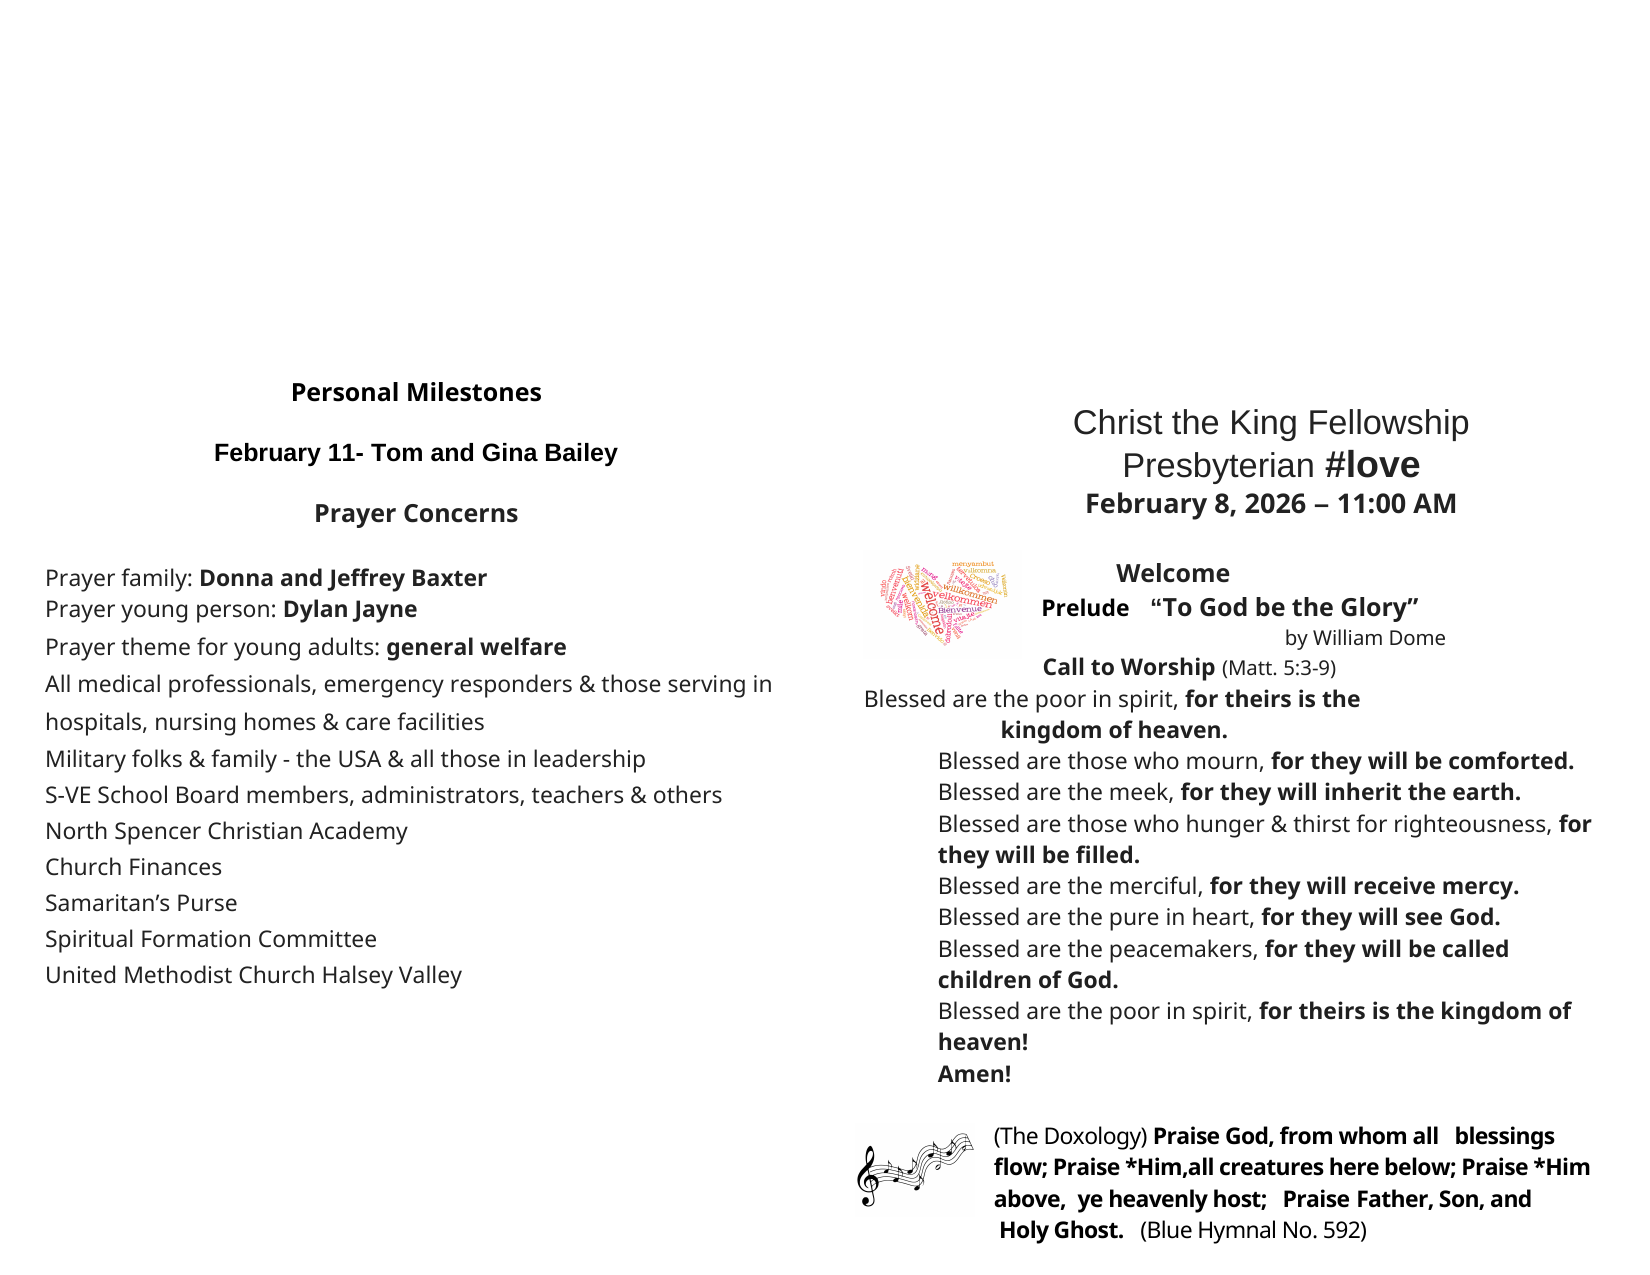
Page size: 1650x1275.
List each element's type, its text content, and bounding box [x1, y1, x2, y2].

text Military folks & family - the USA & all those in leadership [45, 743, 787, 774]
text (The Doxology) Praise God, from whom all blessings flow; Praise *Him,all creatures here below; Praise *Him above, ye heavenly host; Praise Father, Son, and [862, 1120, 1605, 1214]
text Prayer Concerns [45, 495, 787, 529]
text by William Dome [1023, 623, 1605, 651]
text United Methodist Church Halsey Valley [45, 959, 787, 990]
text February 8, 2026 – 11:00 AM [937, 485, 1605, 522]
picture [855, 1123, 975, 1217]
list Blessed are the peacemakers, for they will be called children of God. [862, 932, 1605, 995]
list Blessed are the pure in heart, for they will see God. [862, 901, 1605, 932]
text Church Finances [45, 851, 787, 882]
text North Spencer Christian Academy [45, 815, 787, 846]
list Blessed are the merciful, for they will receive mercy. [862, 870, 1605, 901]
text Blessed are the poor in spirit, for theirs is the [862, 682, 1605, 714]
text Prelude “To God be the Glory” [1023, 589, 1605, 623]
text Call to Worship (Matt. 5:3-9) [862, 651, 1605, 682]
list Blessed are those who hunger & thirst for righteousness, for they will be filled. [862, 807, 1605, 870]
text kingdom of heaven. [862, 714, 1605, 745]
picture [862, 550, 1023, 659]
text Prayer young person: Dylan Jayne [45, 593, 787, 624]
text Prayer theme for young adults: general welfare [45, 631, 787, 662]
list Blessed are the meek, for they will inherit the earth. [862, 776, 1605, 807]
list Amen! [862, 1057, 1605, 1089]
text Personal Milestones [45, 375, 787, 409]
text Welcome [1023, 555, 1605, 589]
text Samaritan’s Purse [45, 887, 787, 918]
text All medical professionals, emergency responders & those serving in hospitals, nursing homes & care facilities [45, 668, 787, 737]
text Presbyterian #love [937, 442, 1605, 485]
text Prayer family: Donna and Jeffrey Baxter [45, 562, 787, 593]
text S-VE School Board members, administrators, teachers & others [45, 779, 787, 810]
list Blessed are the poor in spirit, for theirs is the kingdom of heaven! [862, 995, 1605, 1057]
text Holy Ghost. (Blue Hymnal No. 592) [862, 1214, 1605, 1245]
text Spiritual Formation Committee [45, 923, 787, 954]
list Blessed are those who mourn, for they will be comforted. [862, 745, 1605, 776]
text February 11- Tom and Gina Bailey [45, 438, 787, 467]
text Christ the King Fellowship [937, 402, 1605, 442]
